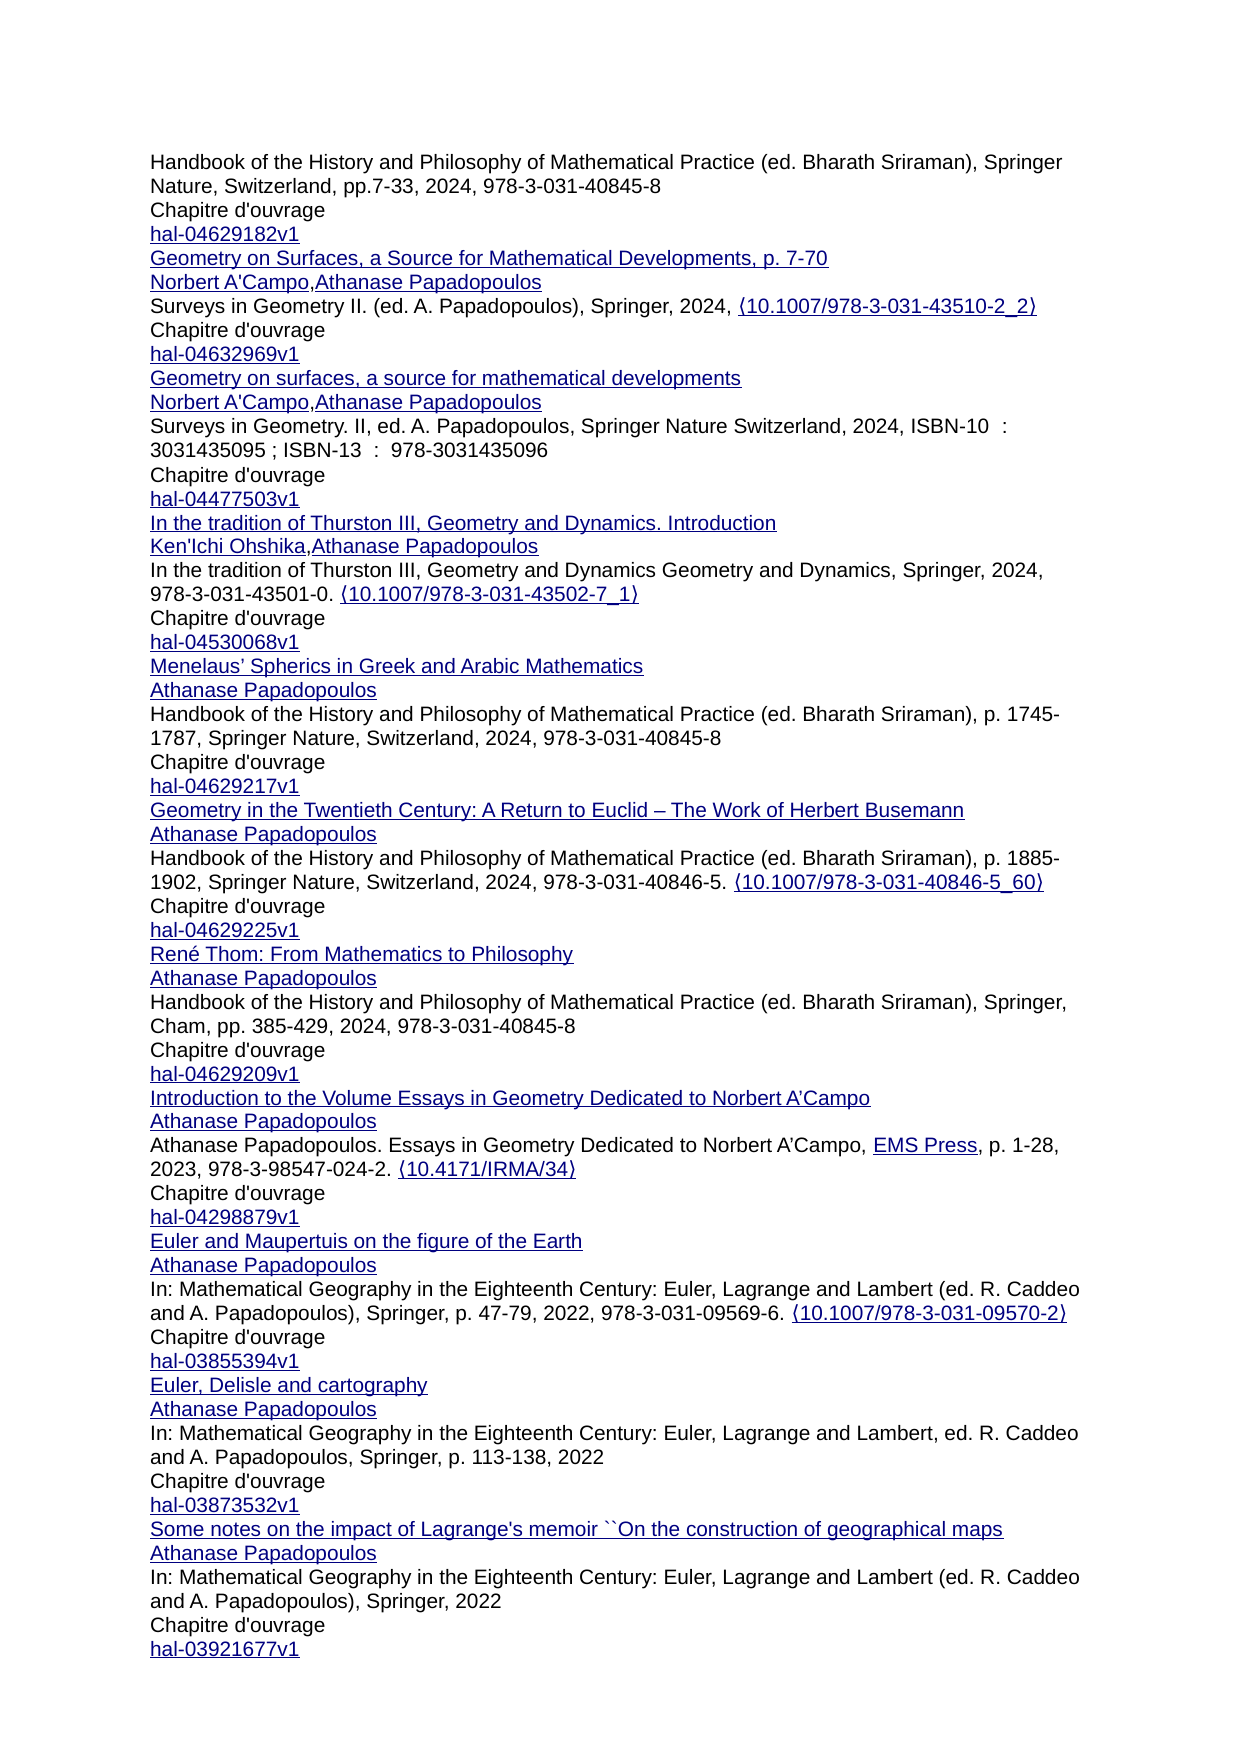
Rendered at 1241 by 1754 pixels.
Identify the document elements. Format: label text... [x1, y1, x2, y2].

table_cell Euler and Maupertuis on the figure of the Earth Athanase Papadopoulos In: Mathematical Geography in the Eighteenth Century: Euler, Lagrange and Lambert (ed. R. Caddeo and A. Papadopoulos), Springer, p. 47-79, 2022, 978-3-031-09569-6. ⟨10.1007/978-3-031-09570-2⟩ Chapitre d'ouvrage hal-03855394v1 [150, 1229, 1090, 1373]
table_cell Handbook of the History and Philosophy of Mathematical Practice (ed. Bharath Sriraman), Springer Nature, Switzerland, pp.7-33, 2024, 978-3-031-40845-8 Chapitre d'ouvrage hal-04629182v1 [150, 150, 1090, 246]
table_cell Euler, Delisle and cartography Athanase Papadopoulos In: Mathematical Geography in the Eighteenth Century: Euler, Lagrange and Lambert, ed. R. Caddeo and A. Papadopoulos, Springer, p. 113-138, 2022 Chapitre d'ouvrage hal-03873532v1 [150, 1373, 1090, 1517]
table_cell Geometry on surfaces, a source for mathematical developments Norbert A'Campo,Athanase Papadopoulos Surveys in Geometry. II, ed. A. Papadopoulos, Springer Nature Switzerland, 2024, ISBN-10 ‏ : ‎ 3031435095 ; ISBN-13 ‏ : ‎ 978-3031435096 Chapitre d'ouvrage hal-04477503v1 [150, 366, 1090, 510]
table_cell In the tradition of Thurston III, Geometry and Dynamics. Introduction Ken'Ichi Ohshika,Athanase Papadopoulos In the tradition of Thurston III, Geometry and Dynamics Geometry and Dynamics, Springer, 2024, 978-3-031-43501-0. ⟨10.1007/978-3-031-43502-7_1⟩ Chapitre d'ouvrage hal-04530068v1 [150, 510, 1090, 654]
table_cell Geometry in the Twentieth Century: A Return to Euclid – The Work of Herbert Busemann Athanase Papadopoulos Handbook of the History and Philosophy of Mathematical Practice (ed. Bharath Sriraman), p. 1885-1902, Springer Nature, Switzerland, 2024, 978-3-031-40846-5. ⟨10.1007/978-3-031-40846-5_60⟩ Chapitre d'ouvrage hal-04629225v1 [150, 798, 1090, 942]
table_cell René Thom: From Mathematics to Philosophy Athanase Papadopoulos Handbook of the History and Philosophy of Mathematical Practice (ed. Bharath Sriraman), Springer, Cham, pp. 385-429, 2024, 978-3-031-40845-8 Chapitre d'ouvrage hal-04629209v1 [150, 942, 1090, 1085]
table_cell Menelaus’ Spherics in Greek and Arabic Mathematics Athanase Papadopoulos Handbook of the History and Philosophy of Mathematical Practice (ed. Bharath Sriraman), p. 1745-1787, Springer Nature, Switzerland, 2024, 978-3-031-40845-8 Chapitre d'ouvrage hal-04629217v1 [150, 654, 1090, 798]
table_cell Some notes on the impact of Lagrange's memoir ``On the construction of geographical maps Athanase Papadopoulos In: Mathematical Geography in the Eighteenth Century: Euler, Lagrange and Lambert (ed. R. Caddeo and A. Papadopoulos), Springer, 2022 Chapitre d'ouvrage hal-03921677v1 [150, 1517, 1090, 1660]
table_cell Geometry on Surfaces, a Source for Mathematical Developments, p. 7-70 Norbert A'Campo,Athanase Papadopoulos Surveys in Geometry II. (ed. A. Papadopoulos), Springer, 2024, ⟨10.1007/978-3-031-43510-2_2⟩ Chapitre d'ouvrage hal-04632969v1 [150, 246, 1090, 366]
table_cell Introduction to the Volume Essays in Geometry Dedicated to Norbert A’Campo Athanase Papadopoulos Athanase Papadopoulos. Essays in Geometry Dedicated to Norbert A’Campo, EMS Press, p. 1-28, 2023, 978-3-98547-024-2. ⟨10.4171/IRMA/34⟩ Chapitre d'ouvrage hal-04298879v1 [150, 1085, 1090, 1229]
